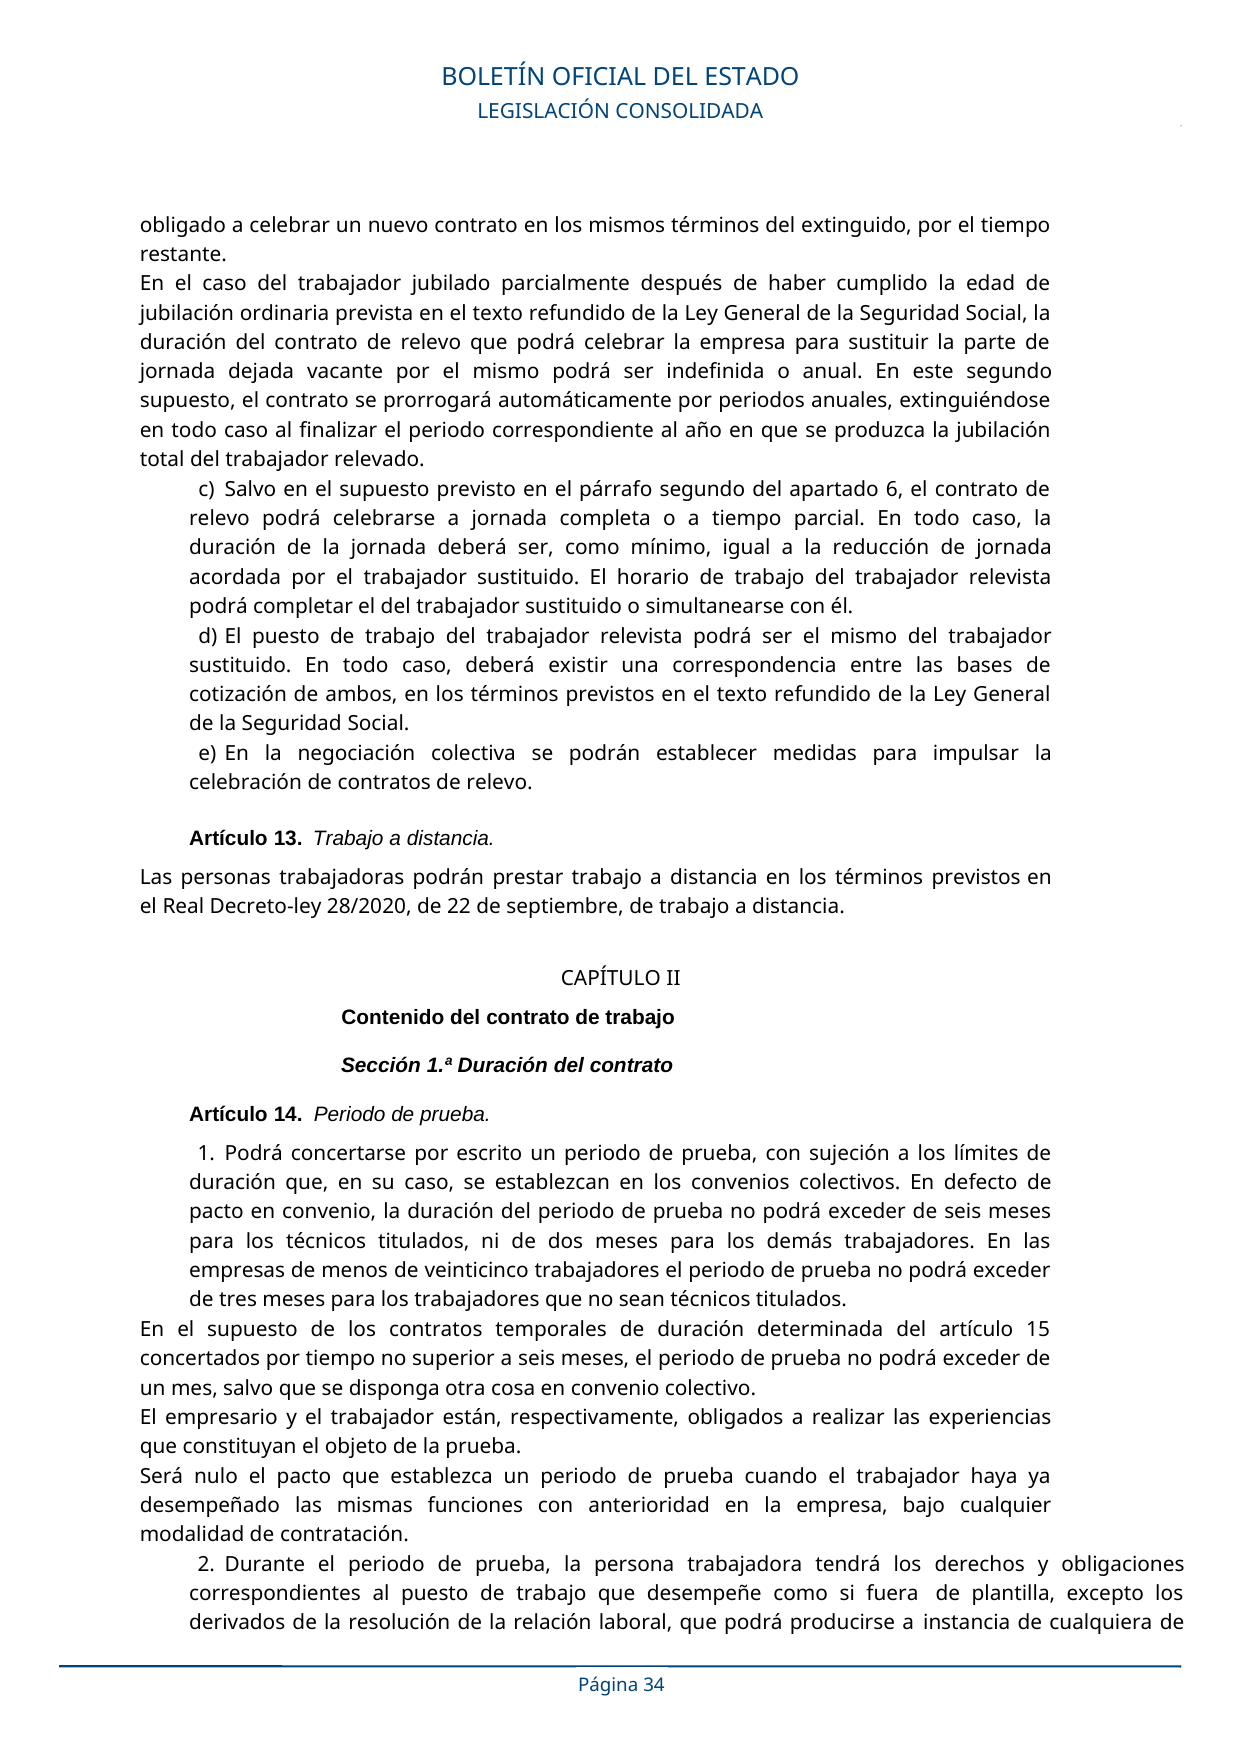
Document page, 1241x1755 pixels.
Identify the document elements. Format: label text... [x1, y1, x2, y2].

subtitle Contenido del contrato de trabajo [139, 1004, 876, 1028]
text El empresario y el trabajador están, respectivamente, obligados a realizar las experiencias que constituyan el objeto de la prueba. [139, 1402, 1052, 1460]
list Salvo en el supuesto previsto en el párrafo segundo del apartado 6, el contrato de relevo podrá celebrarse a jornada completa o a tiempo parcial. En todo caso, la duración de la jornada deberá ser, como mínimo, igual a la reducción de jornada acordada por el trabajador sustituido. El horario de trabajo del trabajador relevista podrá completar el del trabajador sustituido o simultanearse con él. [163, 474, 1052, 619]
list Podrá concertarse por escrito un periodo de prueba, con sujeción a los límites de duración que, en su caso, se establezcan en los convenios colectivos. En defecto de pacto en convenio, la duración del periodo de prueba no podrá exceder de seis meses para los técnicos titulados, ni de dos meses para los demás trabajadores. En las empresas de menos de veinticinco trabajadores el periodo de prueba no podrá exceder de tres meses para los trabajadores que no sean técnicos titulados. [162, 1138, 1052, 1313]
text En el caso del trabajador jubilado parcialmente después de haber cumplido la edad de jubilación ordinaria prevista en el texto refundido de la Ley General de la Seguridad Social, la duración del contrato de relevo que podrá celebrar la empresa para sustituir la parte de jornada dejada vacante por el mismo podrá ser indefinida o anual. En este segundo supuesto, el contrato se prorrogará automáticamente por periodos anuales, extinguiéndose en todo caso al finalizar el periodo correspondiente al año en que se produzca la jubilación total del trabajador relevado. [139, 268, 1052, 472]
text Será nulo el pacto que establezca un periodo de prueba cuando el trabajador haya ya desempeñado las mismas funciones con anterioridad en la empresa, bajo cualquier modalidad de contratación. [139, 1461, 1052, 1548]
list El puesto de trabajo del trabajador relevista podrá ser el mismo del trabajador sustituido. En todo caso, deberá existir una correspondencia entre las bases de cotización de ambos, en los términos previstos en el texto refundido de la Ley General de la Seguridad Social. [163, 621, 1052, 737]
text Artículo 13. Trabajo a distancia. [189, 826, 1184, 849]
list En la negociación colectiva se podrán establecer medidas para impulsar la celebración de contratos de relevo. [163, 738, 1052, 796]
text Artículo 14. Periodo de prueba. [189, 1102, 1184, 1126]
subtitle Sección 1.ª Duración del contrato [139, 1053, 876, 1077]
text En el supuesto de los contratos temporales de duración determinada del artículo 15 concertados por tiempo no superior a seis meses, el periodo de prueba no podrá exceder de un mes, salvo que se disponga otra cosa en convenio colectivo. [139, 1314, 1052, 1401]
text Las personas trabajadoras podrán prestar trabajo a distancia en los términos previstos en el Real Decreto-ley 28/2020, de 22 de septiembre, de trabajo a distancia. [139, 862, 1052, 919]
text obligado a celebrar un nuevo contrato en los mismos términos del extinguido, por el tiempo restante. [139, 210, 1052, 267]
text CAPÍTULO II [365, 963, 876, 992]
list Durante el periodo de prueba, la persona trabajadora tendrá los derechos y obligaciones correspondientes al puesto de trabajo que desempeñe como si fuera de plantilla, excepto los derivados de la resolución de la relación laboral, que podrá producirse a instancia de cualquiera de [162, 1549, 1184, 1636]
